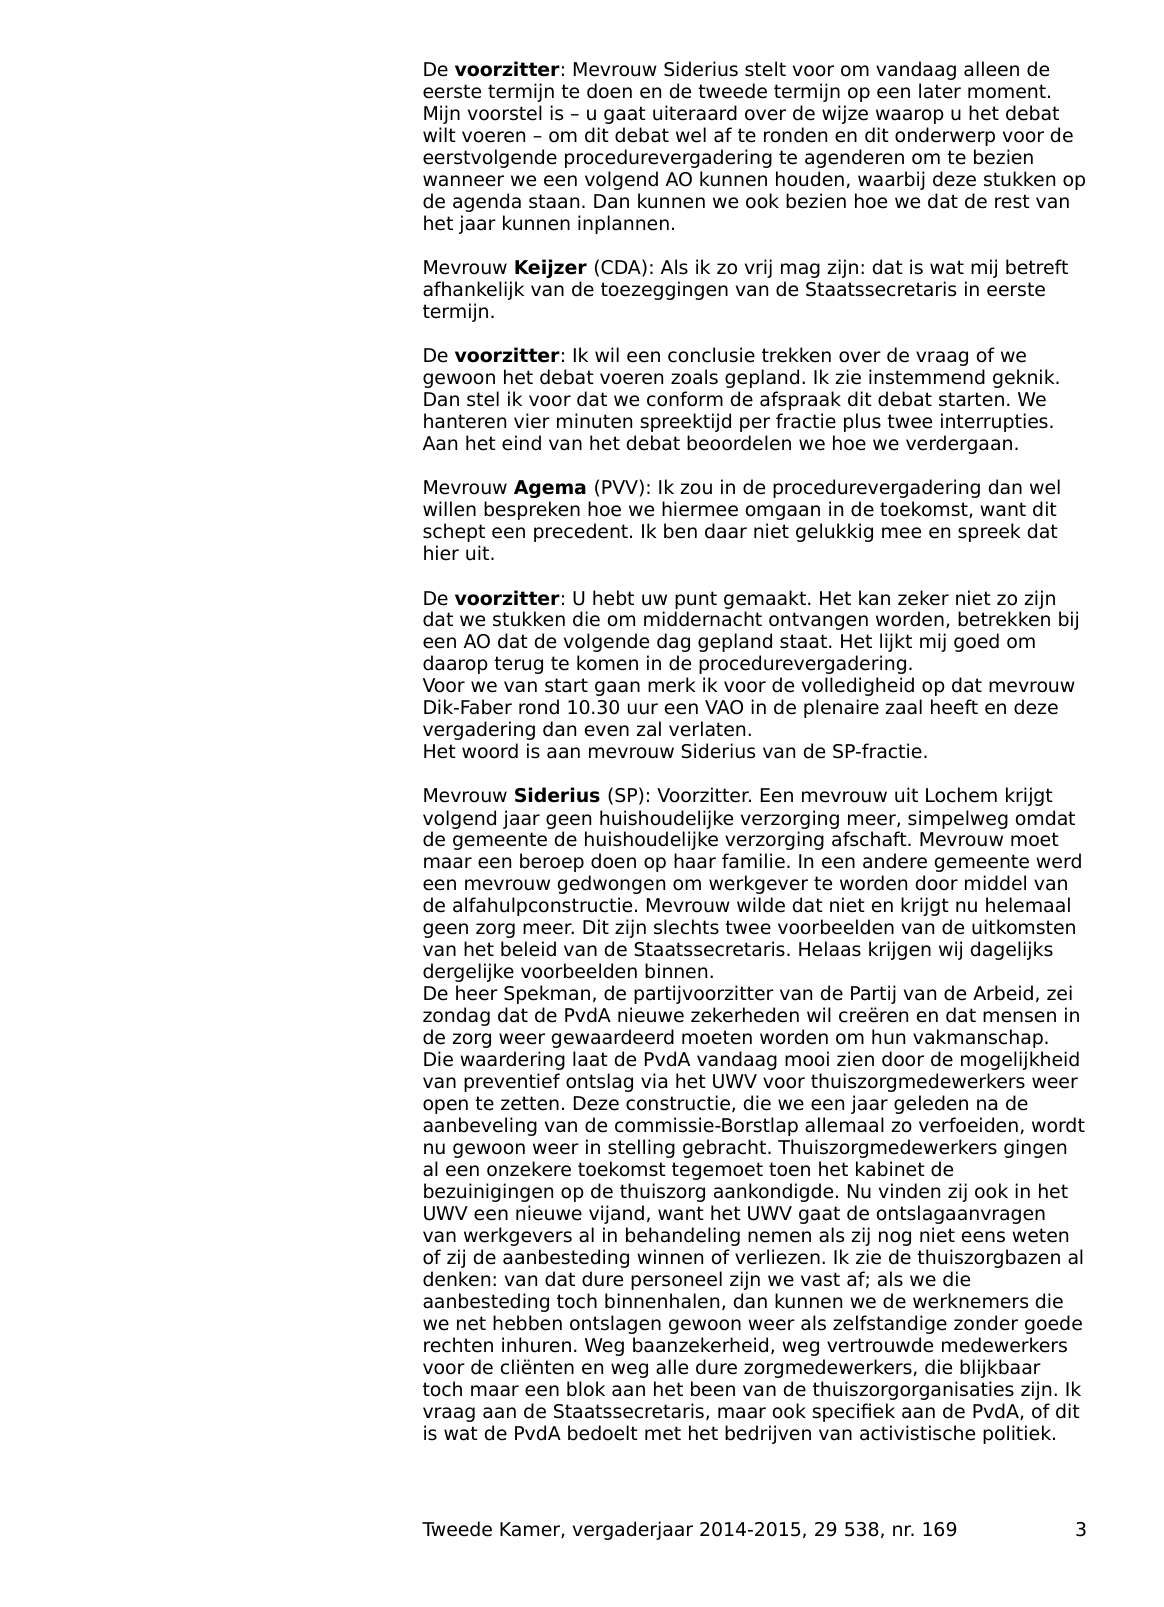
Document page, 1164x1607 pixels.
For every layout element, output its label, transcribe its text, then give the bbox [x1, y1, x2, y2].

text Mevrouw Agema (PVV): Ik zou in de procedurevergadering dan wel willen bespreken hoe we hiermee omgaan in de toekomst, want dit schept een precedent. Ik ben daar niet gelukkig mee en spreek dat hier uit. [422, 477, 1087, 565]
text Voor we van start gaan merk ik voor de volledigheid op dat mevrouw Dik-Faber rond 10.30 uur een VAO in de plenaire zaal heeft en deze vergadering dan even zal verlaten. [422, 675, 1087, 741]
text Het woord is aan mevrouw Siderius van de SP-fractie. [422, 741, 1087, 763]
text De voorzitter: Ik wil een conclusie trekken over de vraag of we gewoon het debat voeren zoals gepland. Ik zie instemmend geknik. Dan stel ik voor dat we conform de afspraak dit debat starten. We hanteren vier minuten spreektijd per fractie plus twee interrupties. Aan het eind van het debat beoordelen we hoe we verdergaan. [422, 345, 1087, 455]
text Mevrouw Keijzer (CDA): Als ik zo vrij mag zijn: dat is wat mij betreft afhankelijk van de toezeggingen van de Staatssecretaris in eerste termijn. [422, 257, 1087, 323]
text De heer Spekman, de partijvoorzitter van de Partij van de Arbeid, zei zondag dat de PvdA nieuwe zekerheden wil creëren en dat mensen in de zorg weer gewaardeerd moeten worden om hun vakmanschap. Die waardering laat de PvdA vandaag mooi zien door de mogelijkheid van preventief ontslag via het UWV voor thuiszorgmedewerkers weer open te zetten. Deze constructie, die we een jaar geleden na de aanbeveling van de commissie-Borstlap allemaal zo verfoeiden, wordt nu gewoon weer in stelling gebracht. Thuiszorgmedewerkers gingen al een onzekere toekomst tegemoet toen het kabinet de bezuinigingen op de thuiszorg aankondigde. Nu vinden zij ook in het UWV een nieuwe vijand, want het UWV gaat de ontslagaanvragen van werkgevers al in behandeling nemen als zij nog niet eens weten of zij de aanbesteding winnen of verliezen. Ik zie de thuiszorgbazen al denken: van dat dure personeel zijn we vast af; als we die aanbesteding toch binnenhalen, dan kunnen we de werknemers die we net hebben ontslagen gewoon weer als zelfstandige zonder goede rechten inhuren. Weg baanzekerheid, weg vertrouwde medewerkers voor de cliënten en weg alle dure zorgmedewerkers, die blijkbaar toch maar een blok aan het been van de thuiszorgorganisaties zijn. Ik vraag aan de Staatssecretaris, maar ook specifiek aan de PvdA, of dit is wat de PvdA bedoelt met het bedrijven van activistische politiek. [422, 983, 1087, 1445]
text Mevrouw Siderius (SP): Voorzitter. Een mevrouw uit Lochem krijgt volgend jaar geen huishoudelijke verzorging meer, simpelweg omdat de gemeente de huishoudelijke verzorging afschaft. Mevrouw moet maar een beroep doen op haar familie. In een andere gemeente werd een mevrouw gedwongen om werkgever te worden door middel van de alfahulpconstructie. Mevrouw wilde dat niet en krijgt nu helemaal geen zorg meer. Dit zijn slechts twee voorbeelden van de uitkomsten van het beleid van de Staatssecretaris. Helaas krijgen wij dagelijks dergelijke voorbeelden binnen. [422, 785, 1087, 983]
text De voorzitter: Mevrouw Siderius stelt voor om vandaag alleen de eerste termijn te doen en de tweede termijn op een later moment. Mijn voorstel is – u gaat uiteraard over de wijze waarop u het debat wilt voeren – om dit debat wel af te ronden en dit onderwerp voor de eerstvolgende procedurevergadering te agenderen om te bezien wanneer we een volgend AO kunnen houden, waarbij deze stukken op de agenda staan. Dan kunnen we ook bezien hoe we dat de rest van het jaar kunnen inplannen. [422, 59, 1087, 235]
text De voorzitter: U hebt uw punt gemaakt. Het kan zeker niet zo zijn dat we stukken die om middernacht ontvangen worden, betrekken bij een AO dat de volgende dag gepland staat. Het lijkt mij goed om daarop terug te komen in de procedurevergadering. [422, 587, 1087, 675]
